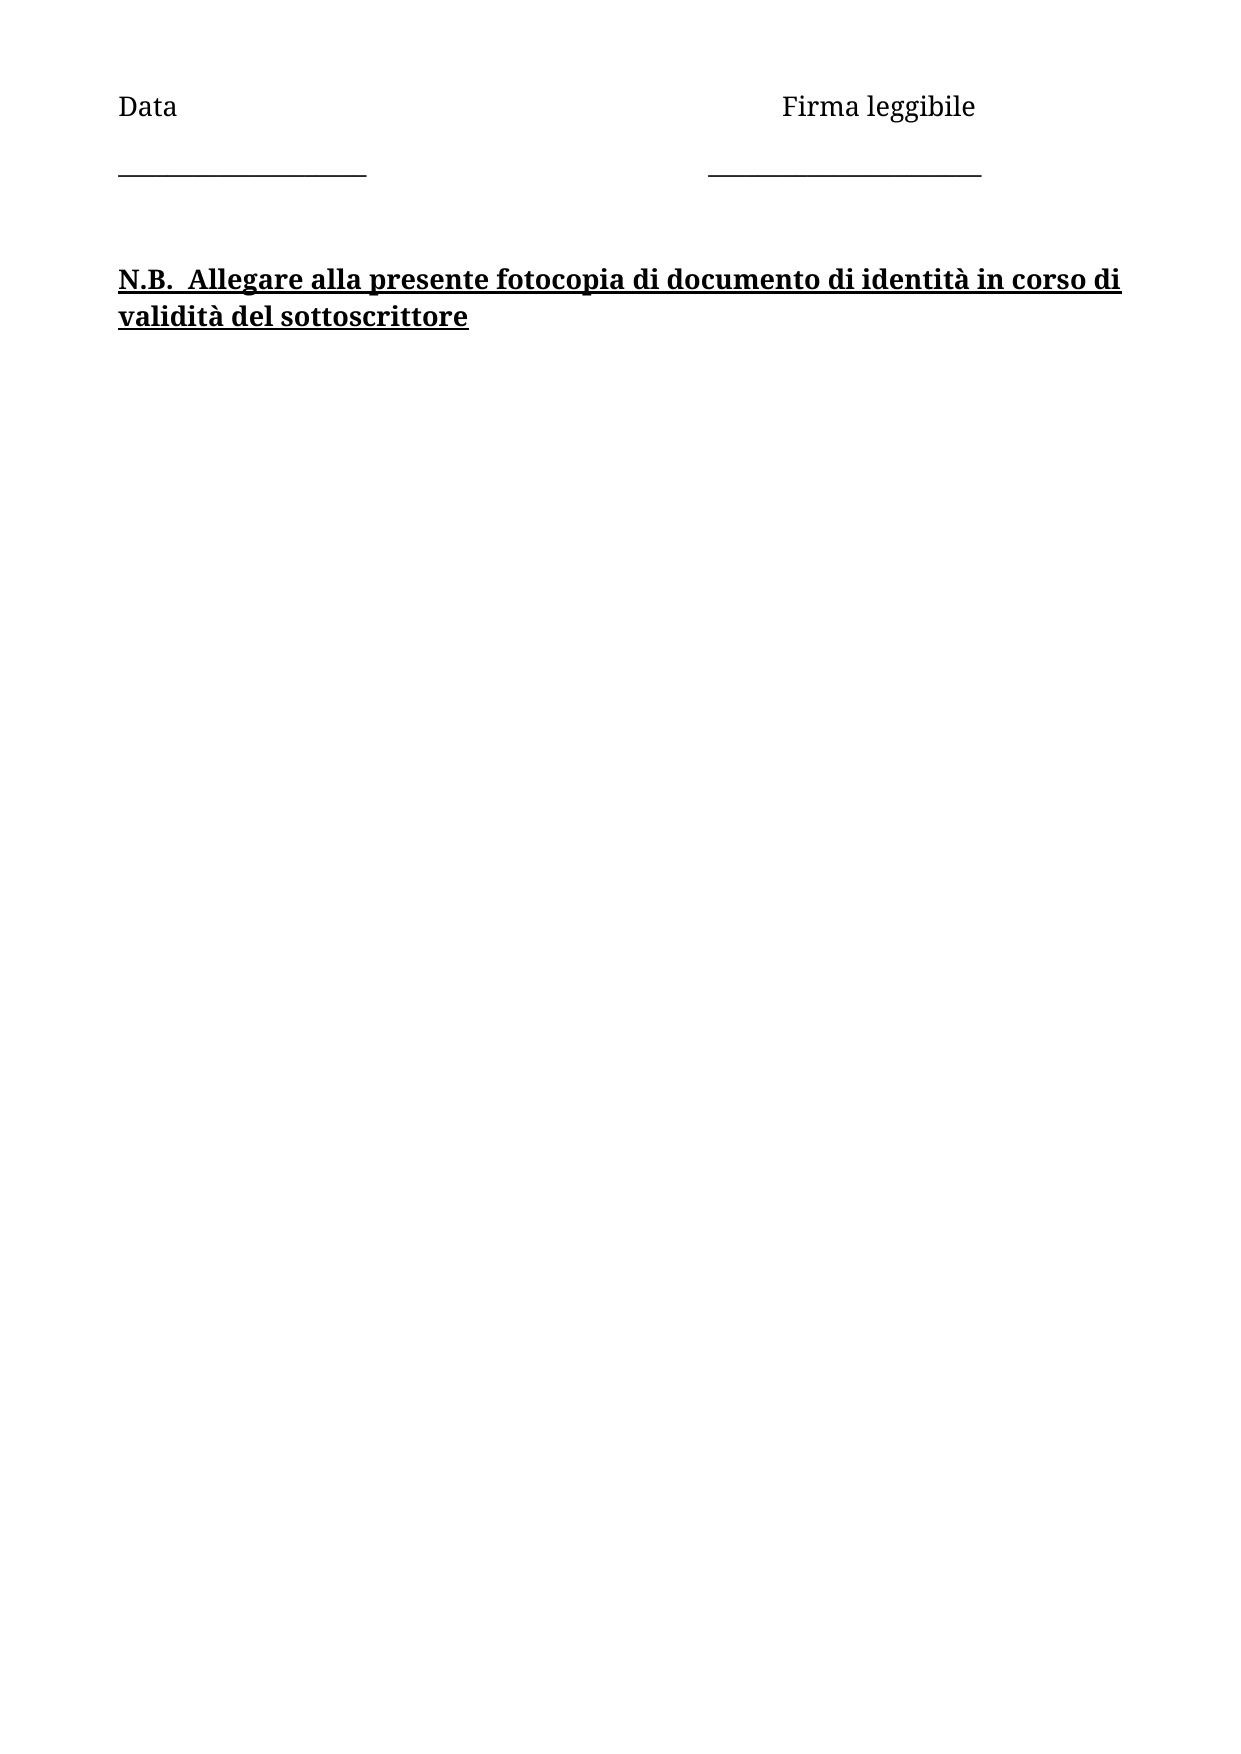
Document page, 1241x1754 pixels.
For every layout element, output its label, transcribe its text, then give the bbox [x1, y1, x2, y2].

text Data Firma leggibile [118, 87, 1122, 124]
text ____________________ ______________________ [118, 145, 1122, 182]
text validità del sottoscrittore [118, 294, 1122, 334]
text N.B. Allegare alla presente fotocopia di documento di identità in corso di [118, 260, 1122, 291]
